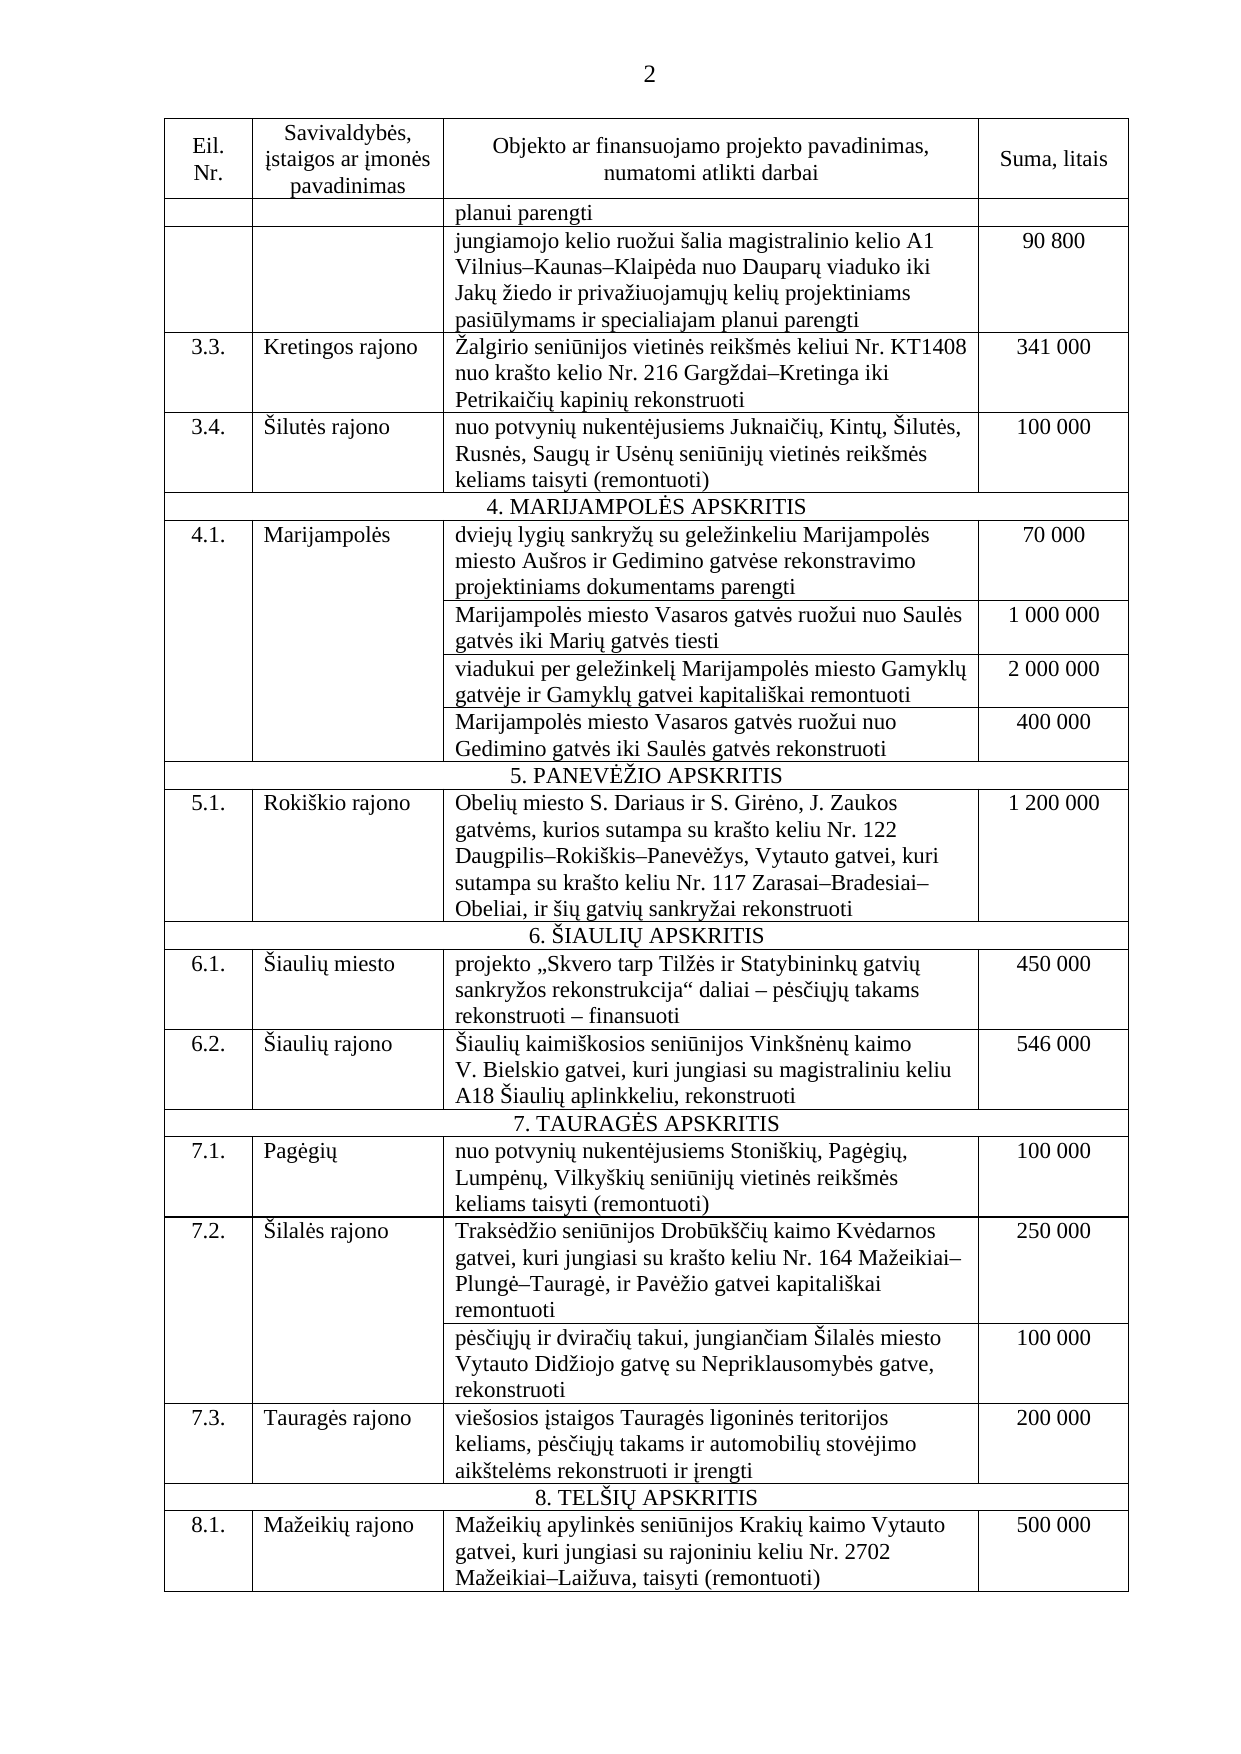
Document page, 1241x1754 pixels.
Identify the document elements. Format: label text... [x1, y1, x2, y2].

table_cell 5.1. [165, 790, 252, 921]
table_cell [1129, 654, 1135, 707]
table_cell [1129, 492, 1135, 520]
table_cell 6.2. [165, 1030, 252, 1109]
table_header Eil. Nr. [165, 119, 252, 198]
table_cell 3.4. [165, 413, 252, 492]
table_cell 2 000 000 [979, 655, 1128, 707]
table_cell Žalgirio seniūnijos vietinės reikšmės keliui Nr. KT1408 nuo krašto kelio Nr. 216 Gargždai–Kretinga iki Petrikaičių kapinių rekonstruoti [444, 333, 978, 412]
table_cell [165, 227, 252, 332]
table_cell [1129, 921, 1135, 949]
table_cell 450 000 [979, 950, 1128, 1029]
table_cell 8.1. [165, 1511, 252, 1591]
table_cell 5. PANEVĖŽIO APSKRITIS [165, 762, 1128, 788]
table_cell 7.3. [165, 1404, 252, 1483]
table_cell 100 000 [979, 1324, 1128, 1403]
table_cell viadukui per geležinkelį Marijampolės miesto Gamyklų gatvėje ir Gamyklų gatvei kapitališkai remontuoti [444, 655, 978, 707]
table_cell [1129, 1216, 1135, 1323]
table_cell Mažeikių apylinkės seniūnijos Krakių kaimo Vytauto gatvei, kuri jungiasi su rajoniniu keliu Nr. 2702 Mažeikiai–Laižuva, taisyti (remontuoti) [444, 1511, 978, 1591]
table_cell 4. MARIJAMPOLĖS APSKRITIS [165, 493, 1128, 520]
table_cell dviejų lygių sankryžų su geležinkeliu Marijampolės miesto Aušros ir Gedimino gatvėse rekonstravimo projektiniams dokumentams parengti [444, 521, 978, 600]
table_cell [1129, 412, 1135, 492]
table_header Suma, litais [979, 119, 1128, 198]
table_cell 341 000 [979, 333, 1128, 412]
table_cell 7.2. [165, 1218, 252, 1403]
table_cell [1129, 332, 1135, 412]
table_cell [1129, 789, 1135, 921]
table_cell nuo potvynių nukentėjusiems Juknaičių, Kintų, Šilutės, Rusnės, Saugų ir Usėnų seniūnijų vietinės reikšmės keliams taisyti (remontuoti) [444, 413, 978, 492]
table_cell 100 000 [979, 1137, 1128, 1216]
table_cell Tauragės rajono [253, 1404, 443, 1483]
table_cell 90 800 [979, 227, 1128, 332]
table_cell 546 000 [979, 1030, 1128, 1109]
table_cell [1129, 1510, 1135, 1591]
table_cell Šilalės rajono [253, 1218, 443, 1403]
table_cell Pagėgių [253, 1137, 443, 1216]
table_cell Šiaulių rajono [253, 1030, 443, 1109]
table_cell [1129, 761, 1135, 788]
table_cell Marijampolės miesto Vasaros gatvės ruožui nuo Saulės gatvės iki Marių gatvės tiesti [444, 601, 978, 653]
table_cell [1129, 198, 1135, 226]
table_cell [1129, 520, 1135, 600]
table_cell 7. TAURAGĖS APSKRITIS [165, 1110, 1128, 1136]
table_cell [979, 199, 1128, 226]
table_cell [1129, 1403, 1135, 1483]
table_cell 400 000 [979, 708, 1128, 761]
table_cell pėsčiųjų ir dviračių takui, jungiančiam Šilalės miesto Vytauto Didžiojo gatvę su Nepriklausomybės gatve, rekonstruoti [444, 1324, 978, 1403]
table_cell [1129, 707, 1135, 761]
table_header Objekto ar finansuojamo projekto pavadinimas, numatomi atlikti darbai [444, 119, 978, 198]
table_cell [1129, 1029, 1135, 1109]
table_cell nuo potvynių nukentėjusiems Stoniškių, Pagėgių, Lumpėnų, Vilkyškių seniūnijų vietinės reikšmės keliams taisyti (remontuoti) [444, 1137, 978, 1216]
table_header [1129, 118, 1135, 198]
table_cell 1 200 000 [979, 790, 1128, 921]
table_cell [1129, 1483, 1135, 1510]
table_cell Marijampolės [253, 521, 443, 761]
table_cell Šilutės rajono [253, 413, 443, 492]
table_cell Šiaulių kaimiškosios seniūnijos Vinkšnėnų kaimo V. Bielskio gatvei, kuri jungiasi su magistraliniu keliu A18 Šiaulių aplinkkeliu, rekonstruoti [444, 1030, 978, 1109]
table_cell Kretingos rajono [253, 333, 443, 412]
table_cell [1129, 1109, 1135, 1136]
table_cell projekto „Skvero tarp Tilžės ir Statybininkų gatvių sankryžos rekonstrukcija“ daliai – pėsčiųjų takams rekonstruoti – finansuoti [444, 950, 978, 1029]
table_cell 8. TELŠIŲ APSKRITIS [165, 1484, 1128, 1510]
table_cell Obelių miesto S. Dariaus ir S. Girėno, J. Zaukos gatvėms, kurios sutampa su krašto keliu Nr. 122 Daugpilis–Rokiškis–Panevėžys, Vytauto gatvei, kuri sutampa su krašto keliu Nr. 117 Zarasai–Bradesiai–Obeliai, ir šių gatvių sankryžai rekonstruoti [444, 790, 978, 921]
table_cell 3.3. [165, 333, 252, 412]
table_cell 200 000 [979, 1404, 1128, 1483]
table_cell [165, 199, 252, 226]
table_cell Rokiškio rajono [253, 790, 443, 921]
table_cell Mažeikių rajono [253, 1511, 443, 1591]
table_cell 4.1. [165, 521, 252, 761]
table_cell 500 000 [979, 1511, 1128, 1591]
table_cell 1 000 000 [979, 601, 1128, 653]
table_cell 250 000 [979, 1218, 1128, 1323]
table_cell [253, 227, 443, 332]
table_cell 100 000 [979, 413, 1128, 492]
table_cell [1129, 1136, 1135, 1216]
table_cell planui parengti [444, 199, 978, 226]
table_cell [253, 199, 443, 226]
table_cell [1129, 226, 1135, 332]
table_cell [1129, 600, 1135, 653]
table_cell Šiaulių miesto [253, 950, 443, 1029]
table_cell [1129, 1323, 1135, 1403]
table_cell Marijampolės miesto Vasaros gatvės ruožui nuo Gedimino gatvės iki Saulės gatvės rekonstruoti [444, 708, 978, 761]
table_cell 70 000 [979, 521, 1128, 600]
table_cell 7.1. [165, 1137, 252, 1216]
table_cell 6. ŠIAULIŲ APSKRITIS [165, 922, 1128, 949]
table_cell viešosios įstaigos Tauragės ligoninės teritorijos keliams, pėsčiųjų takams ir automobilių stovėjimo aikštelėms rekonstruoti ir įrengti [444, 1404, 978, 1483]
table_header Savivaldybės, įstaigos ar įmonės pavadinimas [253, 119, 443, 198]
table_cell Traksėdžio seniūnijos Drobūkščių kaimo Kvėdarnos gatvei, kuri jungiasi su krašto keliu Nr. 164 Mažeikiai–Plungė–Tauragė, ir Pavėžio gatvei kapitališkai remontuoti [444, 1218, 978, 1323]
table_cell 6.1. [165, 950, 252, 1029]
table_cell jungiamojo kelio ruožui šalia magistralinio kelio A1 Vilnius–Kaunas–Klaipėda nuo Dauparų viaduko iki Jakų žiedo ir privažiuojamųjų kelių projektiniams pasiūlymams ir specialiajam planui parengti [444, 227, 978, 332]
table_cell [1129, 949, 1135, 1029]
